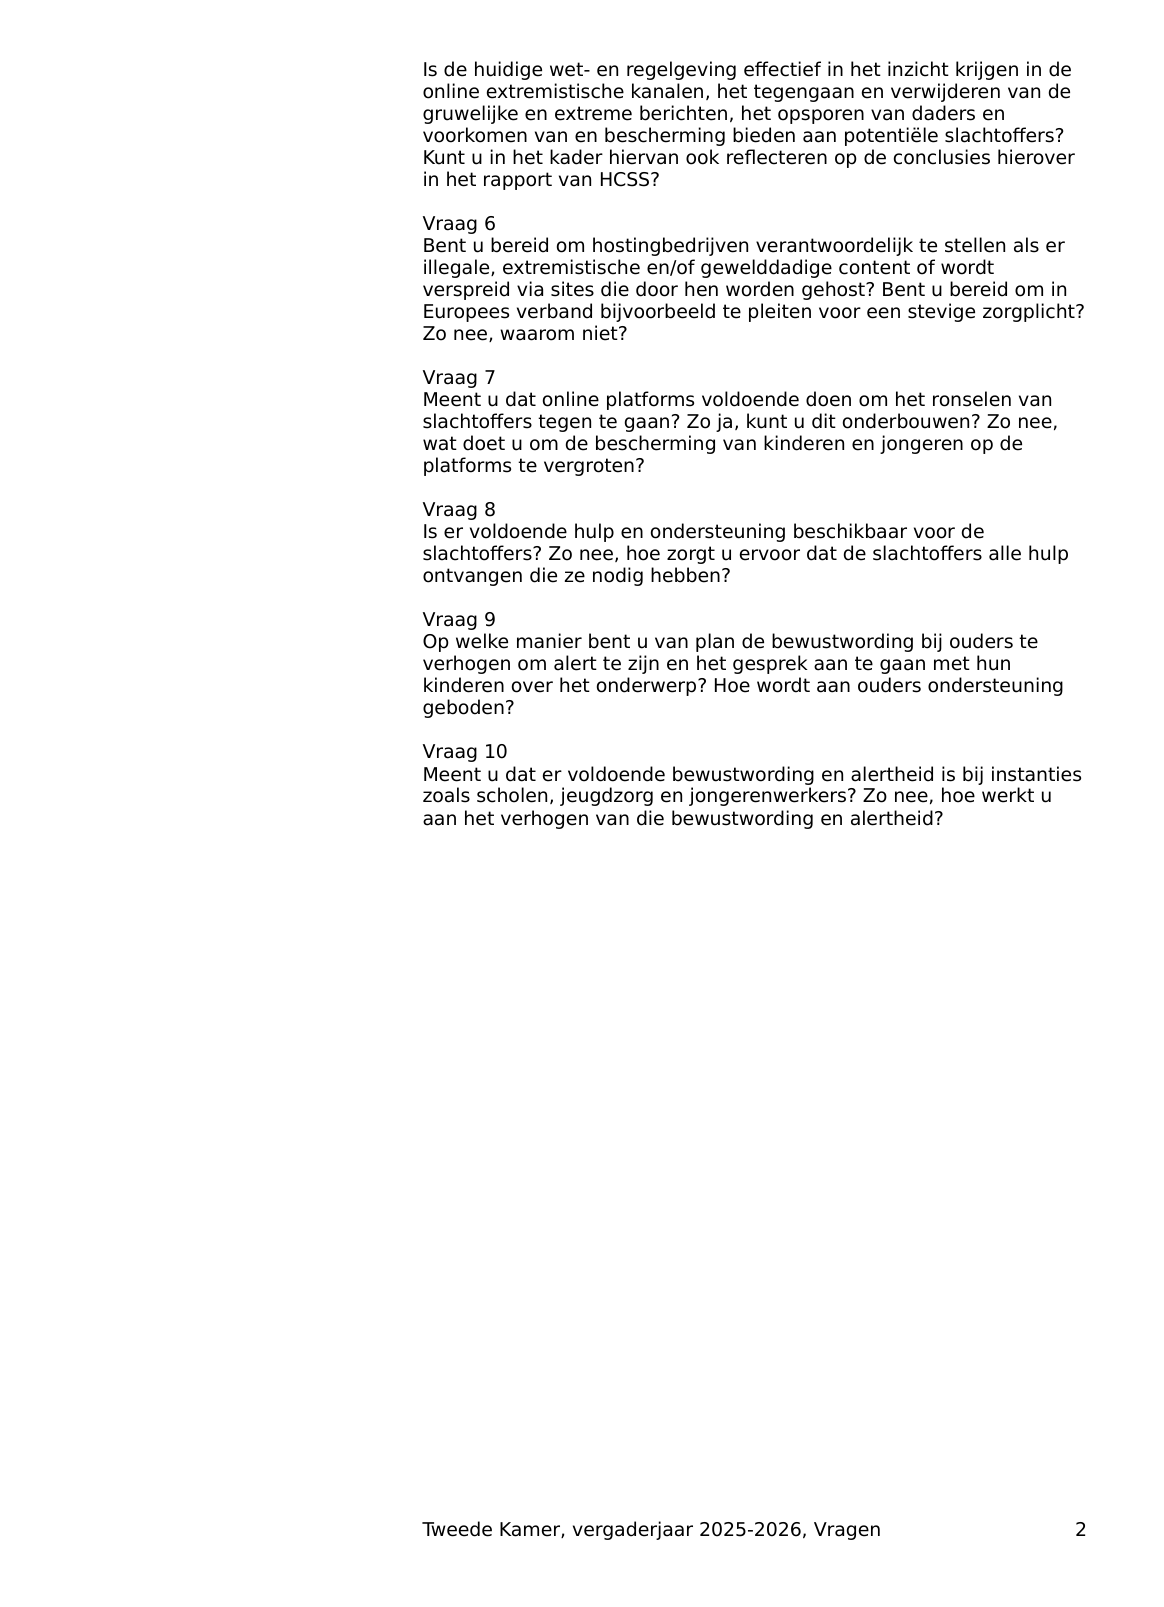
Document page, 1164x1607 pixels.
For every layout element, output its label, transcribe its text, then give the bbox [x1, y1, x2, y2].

text Vraag 6 [422, 213, 1087, 235]
text Meent u dat er voldoende bewustwording en alertheid is bij instanties zoals scholen, jeugdzorg en jongerenwerkers? Zo nee, hoe werkt u aan het verhogen van die bewustwording en alertheid? [422, 763, 1087, 829]
text Op welke manier bent u van plan de bewustwording bij ouders te verhogen om alert te zijn en het gesprek aan te gaan met hun kinderen over het onderwerp? Hoe wordt aan ouders ondersteuning geboden? [422, 631, 1087, 719]
text Is er voldoende hulp en ondersteuning beschikbaar voor de slachtoffers? Zo nee, hoe zorgt u ervoor dat de slachtoffers alle hulp ontvangen die ze nodig hebben? [422, 521, 1087, 587]
text Vraag 9 [422, 609, 1087, 631]
text Bent u bereid om hostingbedrijven verantwoordelijk te stellen als er illegale, extremistische en/of gewelddadige content of wordt verspreid via sites die door hen worden gehost? Bent u bereid om in Europees verband bijvoorbeeld te pleiten voor een stevige zorgplicht? Zo nee, waarom niet? [422, 235, 1087, 345]
text Meent u dat online platforms voldoende doen om het ronselen van slachtoffers tegen te gaan? Zo ja, kunt u dit onderbouwen? Zo nee, wat doet u om de bescherming van kinderen en jongeren op de platforms te vergroten? [422, 389, 1087, 477]
text Is de huidige wet- en regelgeving effectief in het inzicht krijgen in de online extremistische kanalen, het tegengaan en verwijderen van de gruwelijke en extreme berichten, het opsporen van daders en voorkomen van en bescherming bieden aan potentiële slachtoffers? Kunt u in het kader hiervan ook reflecteren op de conclusies hierover in het rapport van HCSS? [422, 59, 1087, 191]
text Vraag 7 [422, 367, 1087, 389]
text Vraag 8 [422, 499, 1087, 521]
text Vraag 10 [422, 741, 1087, 763]
